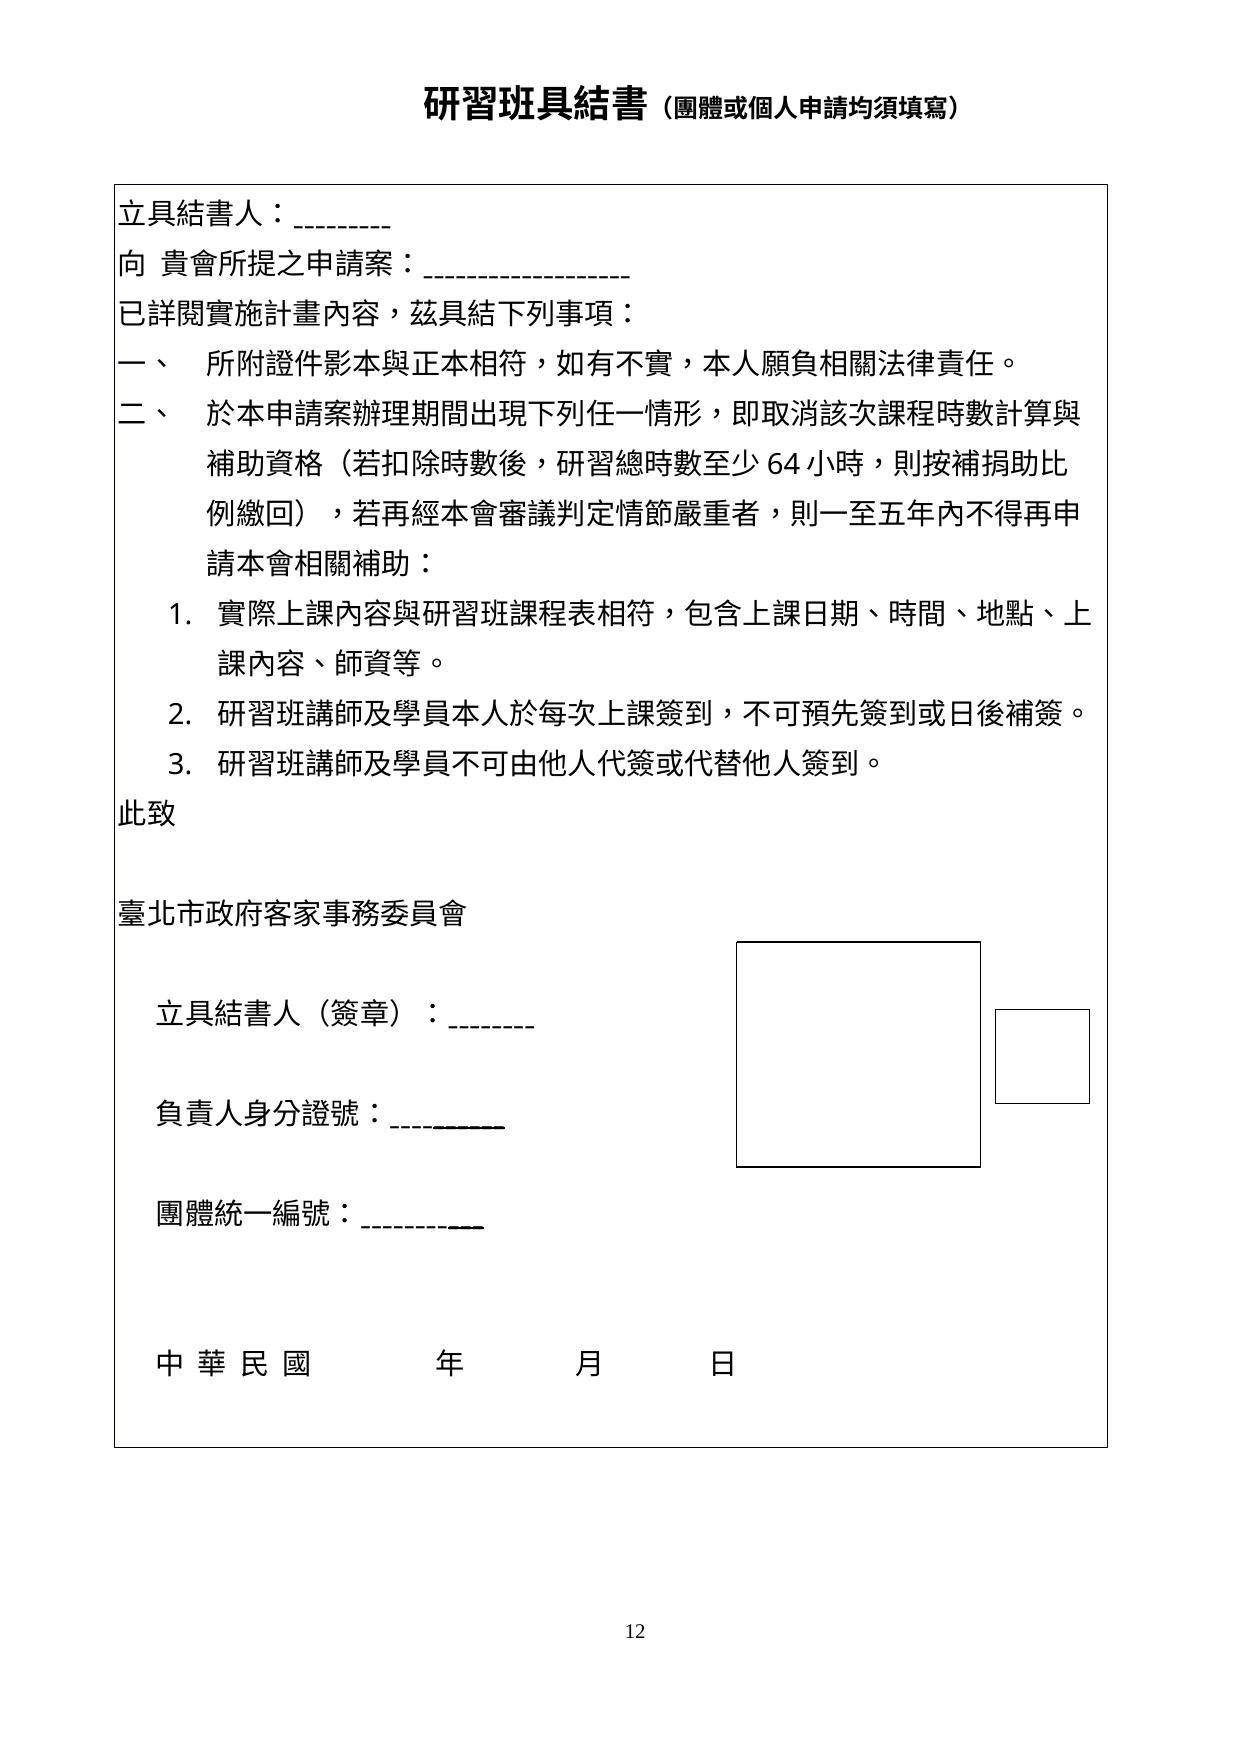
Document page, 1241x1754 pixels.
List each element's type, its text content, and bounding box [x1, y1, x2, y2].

table_header 立具結書人：ˍˍˍˍˍˍˍˍˍ 向 貴會所提之申請案：ˍˍˍˍˍˍˍˍˍˍˍˍˍˍˍˍˍˍˍ 已詳閱實施計畫內容，茲具結下列事項： 所附證件影本與正本相符，如有不實，本人願負相關法律責任。 於本申請案辦理期間出現下列任一情形，即取消該次課程時數計算與 補助資格（若扣除時數後，研習總時數至少64小時，則按補捐助比 例繳回），若再經本會審議判定情節嚴重者，則一至五年內不得再申 請本會相關補助： 實際上課內容與研習班課程表相符，包含上課日期、時間、地點、上課內容、師資等。 研習班講師及學員本人於每次上課簽到，不可預先簽到或日後補簽。 研習班講師及學員不可由他人代簽或代替他人簽到。 此致 臺北市政府客家事務委員會 立具結書人（簽章）：ˍˍˍˍˍˍˍˍ 負責人身分證號：ˍˍˍˍˍˍˍˍˍˍ 團體統一編號：ˍˍˍˍˍˍˍˍˍˍˍ 中 華 民 國 年 月 日 [115, 185, 1107, 1447]
text 研習班具結書（團體或個人申請均須填寫） [118, 73, 1142, 128]
